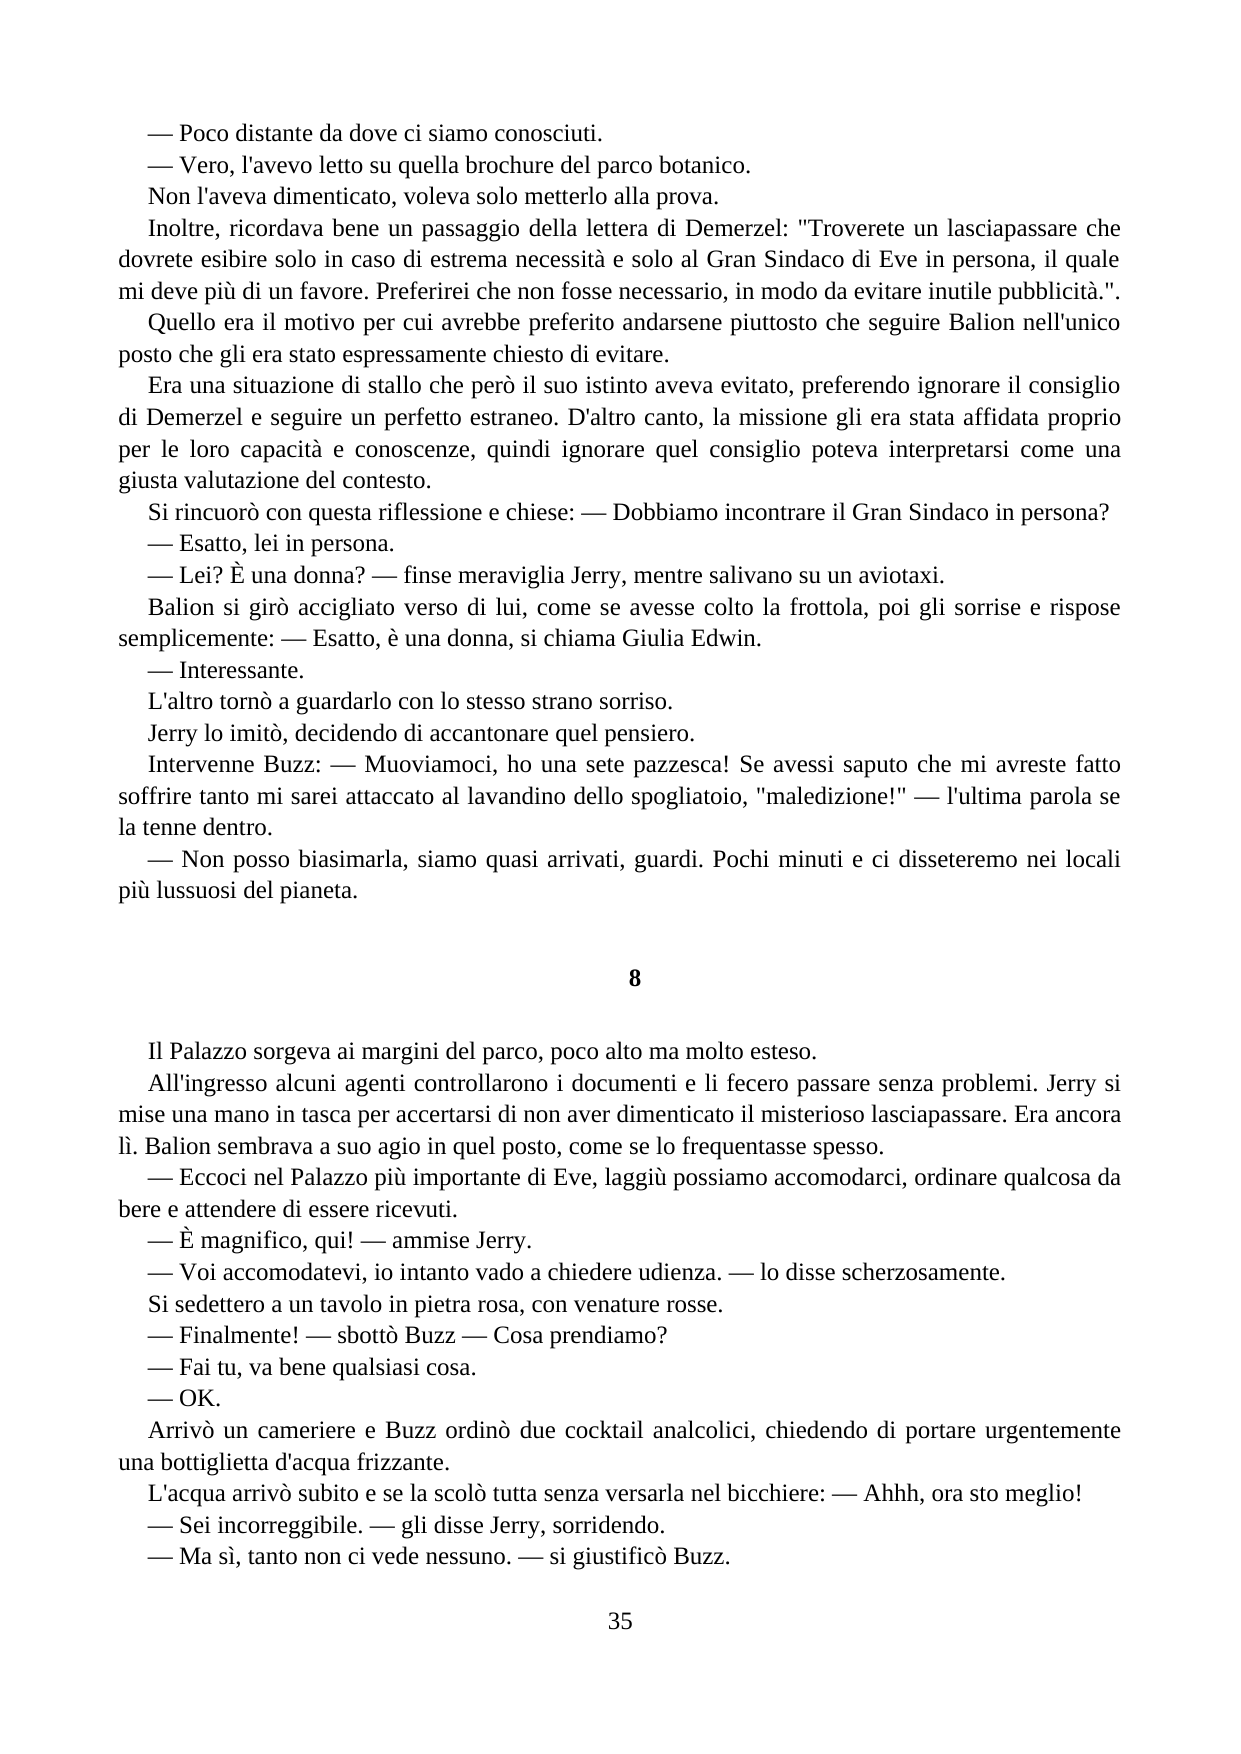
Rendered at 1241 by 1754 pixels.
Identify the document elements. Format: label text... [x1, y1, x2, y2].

text Inoltre, ricordava bene un passaggio della lettera di Demerzel: "Troverete un lasciapassare che dovrete esibire solo in caso di estrema necessità e solo al Gran Sindaco di Eve in persona, il quale mi deve più di un favore. Preferirei che non fosse necessario, in modo da evitare inutile pubblicità.". [118, 213, 1122, 305]
text Si rincuorò con questa riflessione e chiese: — Dobbiamo incontrare il Gran Sindaco in persona? [118, 497, 1122, 526]
text — Eccoci nel Palazzo più importante di Eve, laggiù possiamo accomodarci, ordinare qualcosa da bere e attendere di essere ricevuti. [118, 1162, 1122, 1223]
text — È magnifico, qui! — ammise Jerry. [118, 1226, 1122, 1254]
text Intervenne Buzz: — Muoviamoci, ho una sete pazzesca! Se avessi saputo che mi avreste fatto soffrire tanto mi sarei attaccato al lavandino dello spogliatoio, "maledizione!" — l'ultima parola se la tenne dentro. [118, 749, 1122, 841]
text — Poco distante da dove ci siamo conosciuti. [118, 118, 1122, 147]
text All'ingresso alcuni agenti controllarono i documenti e li fecero passare senza problemi. Jerry si mise una mano in tasca per accertarsi di non aver dimenticato il misterioso lasciapassare. Era ancora lì. Balion sembrava a suo agio in quel posto, come se lo frequentasse spesso. [118, 1068, 1122, 1160]
text L'acqua arrivò subito e se la scolò tutta senza versarla nel bicchiere: — Ahhh, ora sto meglio! [118, 1478, 1122, 1507]
text — Vero, l'avevo letto su quella brochure del parco botanico. [118, 150, 1122, 178]
text — Sei incorreggibile. — gli disse Jerry, sorridendo. [118, 1510, 1122, 1538]
text — Fai tu, va bene qualsiasi cosa. [118, 1352, 1122, 1381]
text Era una situazione di stallo che però il suo istinto aveva evitato, preferendo ignorare il consiglio di Demerzel e seguire un perfetto estraneo. D'altro canto, la missione gli era stata affidata proprio per le loro capacità e conoscenze, quindi ignorare quel consiglio poteva interpretarsi come una giusta valutazione del contesto. [118, 371, 1122, 494]
text — Interessante. [118, 655, 1122, 683]
text — Esatto, lei in persona. [118, 528, 1122, 557]
text — Voi accomodatevi, io intanto vado a chiedere udienza. — lo disse scherzosamente. [118, 1257, 1122, 1286]
text Arrivò un cameriere e Buzz ordinò due cocktail analcolici, chiedendo di portare urgentemente una bottiglietta d'acqua frizzante. [118, 1415, 1122, 1475]
text — Non posso biasimarla, siamo quasi arrivati, guardi. Pochi minuti e ci disseteremo nei locali più lussuosi del pianeta. [118, 844, 1122, 904]
text — OK. [118, 1383, 1122, 1412]
text Balion si girò accigliato verso di lui, come se avesse colto la frottola, poi gli sorrise e rispose semplicemente: — Esatto, è una donna, si chiama Giulia Edwin. [118, 592, 1122, 652]
text — Lei? È una donna? — finse meraviglia Jerry, mentre salivano su un aviotaxi. [118, 560, 1122, 589]
subtitle 8 [118, 963, 1122, 992]
text Non l'aveva dimenticato, voleva solo metterlo alla prova. [118, 181, 1122, 210]
text L'altro tornò a guardarlo con lo stesso strano sorriso. [118, 686, 1122, 715]
text — Finalmente! — sbottò Buzz — Cosa prendiamo? [118, 1320, 1122, 1349]
text Jerry lo imitò, decidendo di accantonare quel pensiero. [118, 718, 1122, 747]
text — Ma sì, tanto non ci vede nessuno. — si giustificò Buzz. [118, 1541, 1122, 1570]
text Il Palazzo sorgeva ai margini del parco, poco alto ma molto esteso. [118, 1036, 1122, 1065]
text Si sedettero a un tavolo in pietra rosa, con venature rosse. [118, 1289, 1122, 1317]
text Quello era il motivo per cui avrebbe preferito andarsene piuttosto che seguire Balion nell'unico posto che gli era stato espressamente chiesto di evitare. [118, 307, 1122, 368]
